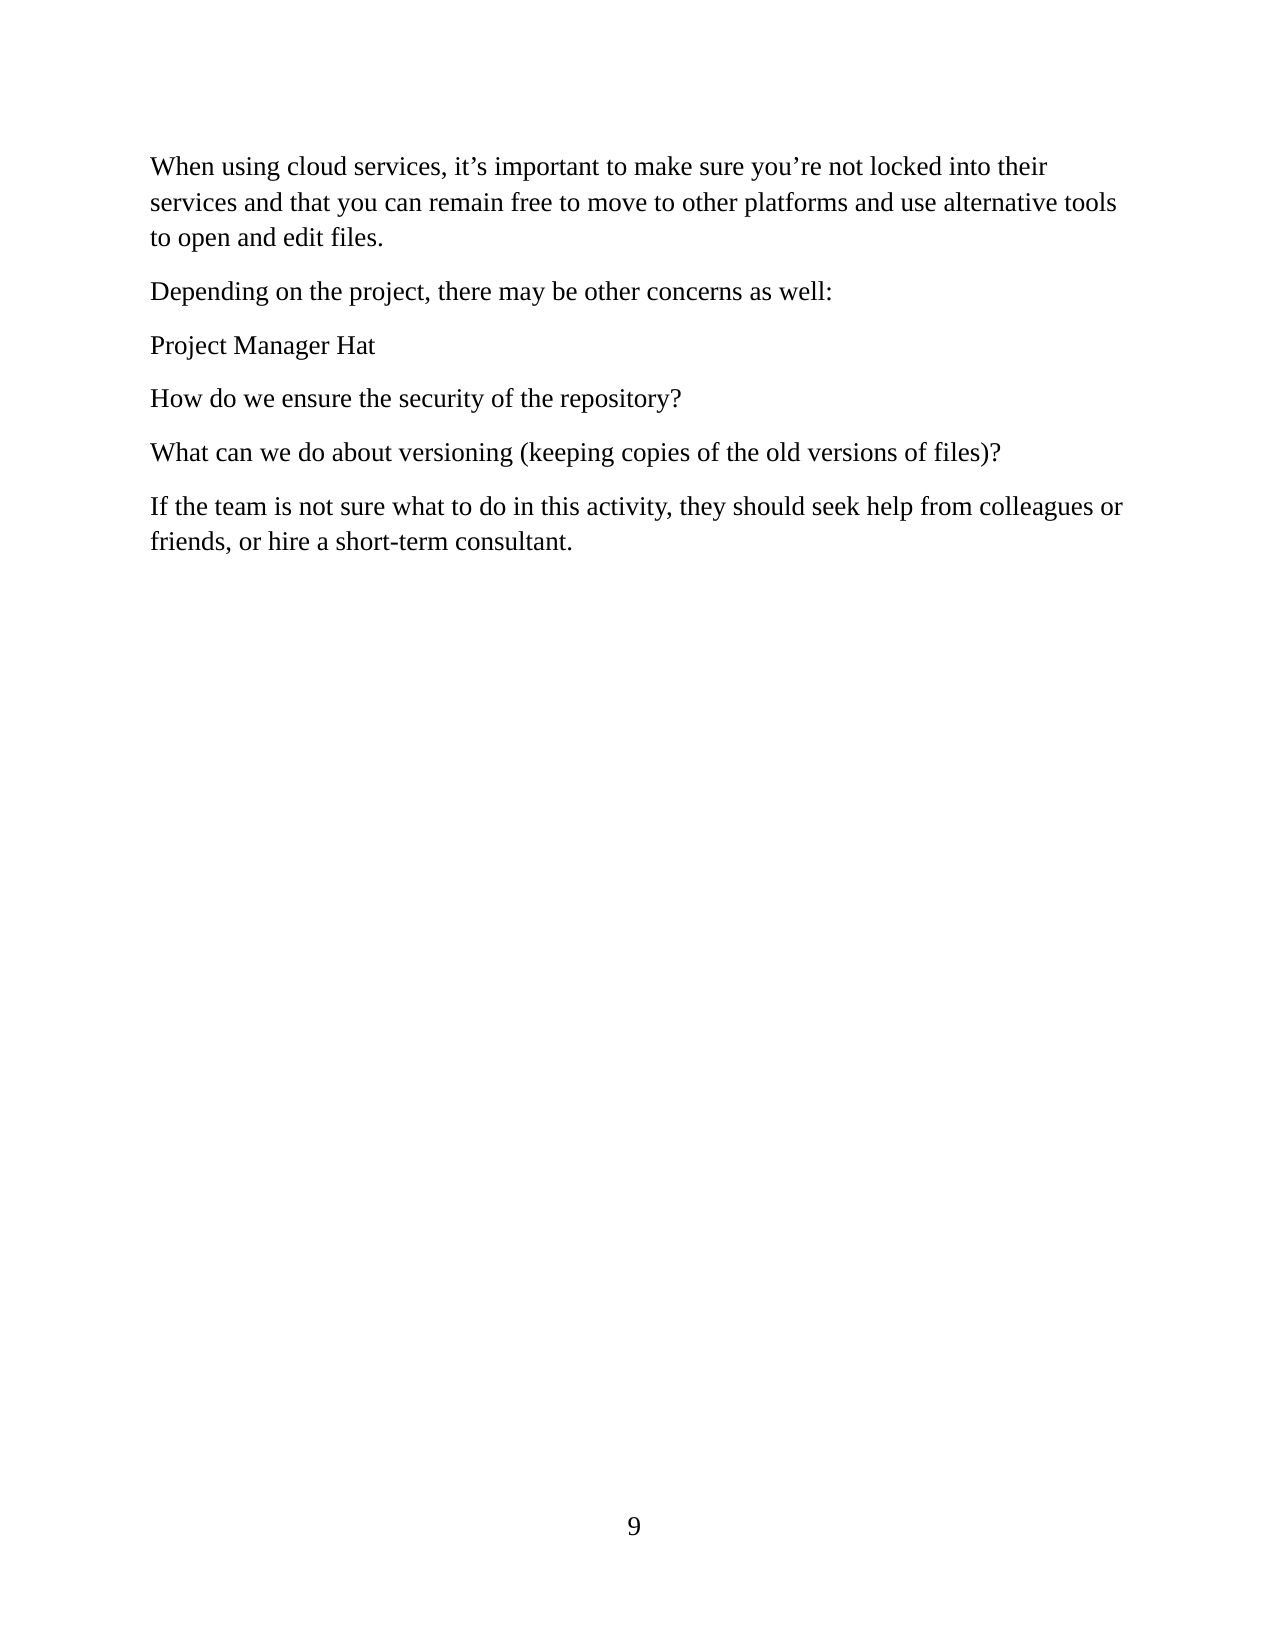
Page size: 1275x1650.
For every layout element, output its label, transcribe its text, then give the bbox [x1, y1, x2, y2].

text When using cloud services, it’s important to make sure you’re not locked into their services and that you can remain free to move to other platforms and use alternative tools to open and edit files. [150, 150, 1125, 253]
text Project Manager Hat [150, 329, 1125, 360]
text What can we do about versioning (keeping copies of the old versions of files)? [150, 436, 1125, 467]
text Depending on the project, there may be other concerns as well: [150, 275, 1125, 306]
text How do we ensure the security of the repository? [150, 382, 1125, 413]
text If the team is not sure what to do in this activity, they should seek help from colleagues or friends, or hire a short-term consultant. [150, 490, 1125, 557]
